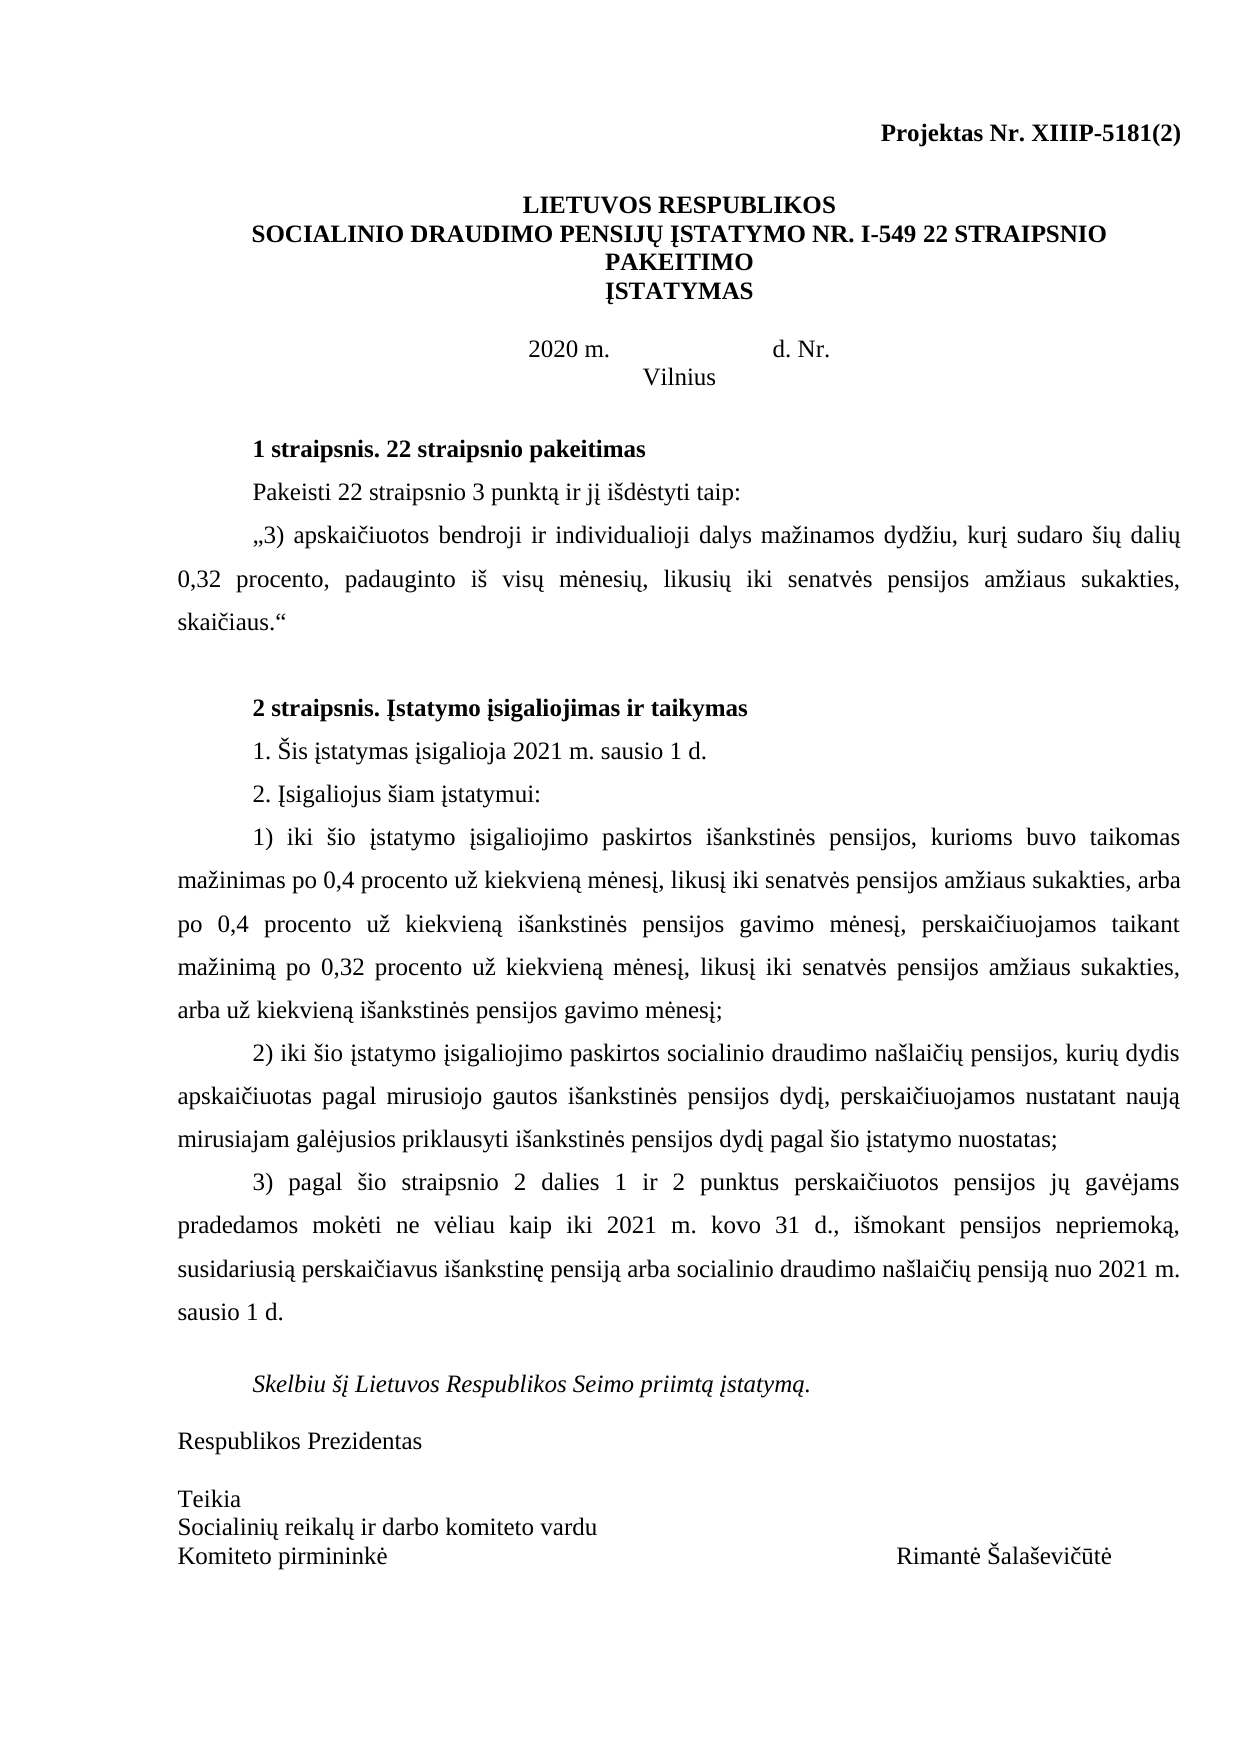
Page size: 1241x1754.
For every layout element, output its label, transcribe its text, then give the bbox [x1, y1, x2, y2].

text Teikia [177, 1484, 1181, 1512]
text 1 straipsnis. 22 straipsnio pakeitimas [177, 434, 1181, 463]
text 2020 m. d. Nr. [177, 334, 1181, 362]
text 2 straipsnis. Įstatymo įsigaliojimas ir taikymas [177, 693, 1181, 722]
text 2) iki šio įstatymo įsigaliojimo paskirtos socialinio draudimo našlaičių pensijos, kurių dydis apskaičiuotas pagal mirusiojo gautos išankstinės pensijos dydį, perskaičiuojamos nustatant naują mirusiajam galėjusios priklausyti išankstinės pensijos dydį pagal šio įstatymo nuostatas; [177, 1038, 1181, 1153]
text Socialinių reikalų ir darbo komiteto vardu [177, 1512, 1181, 1541]
text 1) iki šio įstatymo įsigaliojimo paskirtos išankstinės pensijos, kurioms buvo taikomas mažinimas po 0,4 procento už kiekvieną mėnesį, likusį iki senatvės pensijos amžiaus sukakties, arba po 0,4 procento už kiekvieną išankstinės pensijos gavimo mėnesį, perskaičiuojamos taikant mažinimą po 0,32 procento už kiekvieną mėnesį, likusį iki senatvės pensijos amžiaus sukakties, arba už kiekvieną išankstinės pensijos gavimo mėnesį; [177, 822, 1181, 1024]
text Skelbiu šį Lietuvos Respublikos Seimo priimtą įstatymą. [177, 1369, 1181, 1397]
text 3) pagal šio straipsnio 2 dalies 1 ir 2 punktus perskaičiuotos pensijos jų gavėjams pradedamos mokėti ne vėliau kaip iki 2021 m. kovo 31 d., išmokant pensijos nepriemoką, susidariusią perskaičiavus išankstinę pensiją arba socialinio draudimo našlaičių pensiją nuo 2021 m. sausio 1 d. [177, 1167, 1181, 1326]
text Respublikos Prezidentas [177, 1426, 1181, 1455]
text Projektas Nr. XIIIP-5181(2) [177, 118, 1181, 147]
text Komiteto pirmininkė Rimantė Šalaševičūtė [177, 1541, 1181, 1570]
text Vilnius [177, 362, 1181, 391]
text „3) apskaičiuotos bendroji ir individualioji dalys mažinamos dydžiu, kurį sudaro šių dalių 0,32 procento, padauginto iš visų mėnesių, likusių iki senatvės pensijos amžiaus sukakties, skaičiaus.“ [177, 521, 1181, 636]
text Pakeisti 22 straipsnio 3 punktą ir jį išdėstyti taip: [177, 477, 1181, 506]
text SOCIALINIO DRAUDIMO PENSIJŲ ĮSTATYMO NR. I-549 22 STRAIPSNIO PAKEITIMO [177, 219, 1181, 276]
text LIETUVOS RESPUBLIKOS [177, 190, 1181, 219]
text 2. Įsigaliojus šiam įstatymui: [177, 779, 1181, 808]
text 1. Šis įstatymas įsigalioja 2021 m. sausio 1 d. [177, 736, 1181, 765]
text ĮSTATYMAS [177, 276, 1181, 305]
